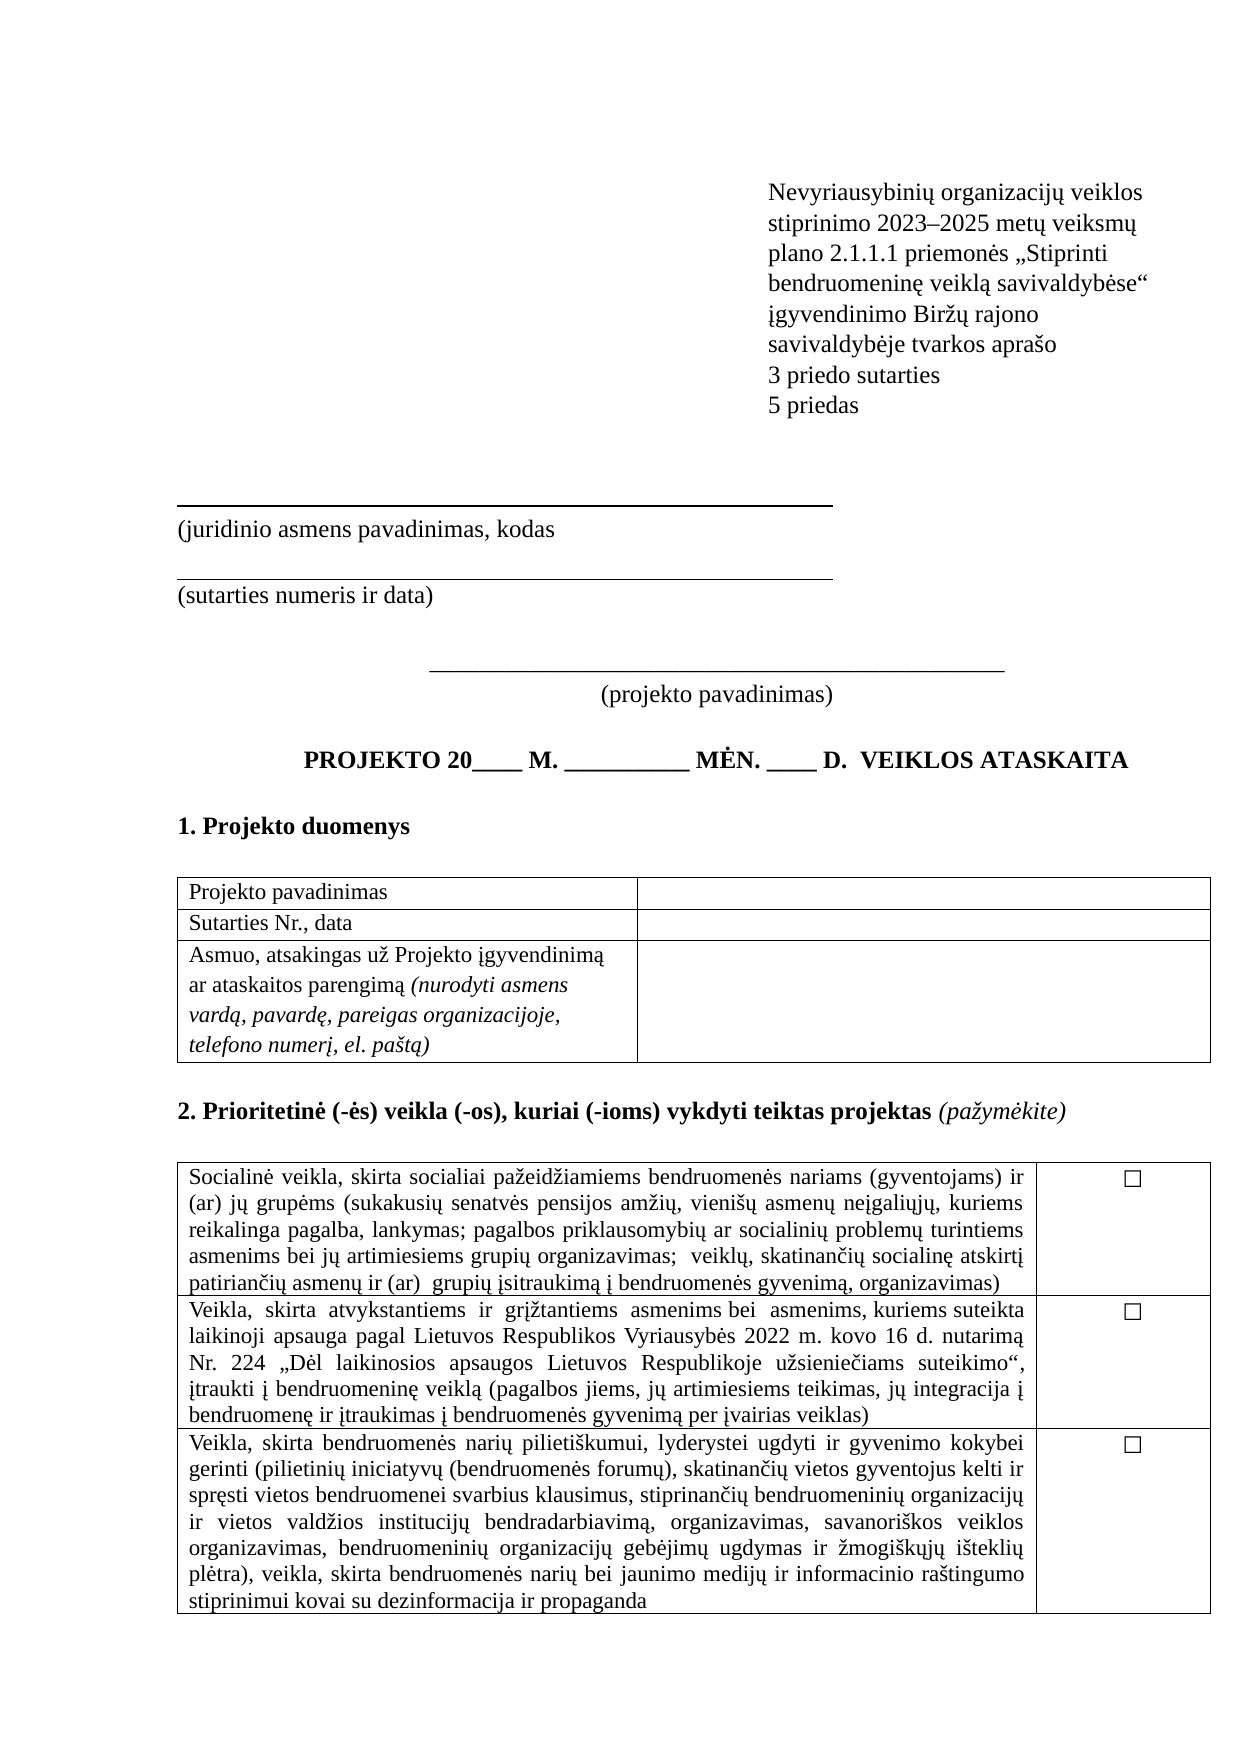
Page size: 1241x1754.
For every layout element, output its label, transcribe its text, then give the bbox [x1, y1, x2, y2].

text savivaldybėje tvarkos aprašo [768, 329, 1174, 358]
table_cell [638, 910, 1210, 940]
text PROJEKTO 20____ M. __________ MĖN. ____ D. VEIKLOS ataskaitA [177, 745, 1181, 774]
table_cell Veikla, skirta bendruomenės narių pilietiškumui, lyderystei ugdyti ir gyvenimo kokybei gerinti (pilietinių iniciatyvų (bendruomenės forumų), skatinančių vietos gyventojus kelti ir spręsti vietos bendruomenei svarbius klausimus, stiprinančių bendruomeninių organizacijų ir vietos valdžios institucijų bendradarbiavimą, organizavimas, savanoriškos veiklos organizavimas, bendruomeninių organizacijų gebėjimų ugdymas ir žmogiškųjų išteklių plėtra), veikla, skirta bendruomenės narių bei jaunimo medijų ir informacinio raštingumo stiprinimui kovai su dezinformacija ir propaganda [178, 1429, 1036, 1613]
table_cell Asmuo, atsakingas už Projekto įgyvendinimą ar ataskaitos parengimą (nurodyti asmens vardą, pavardę, pareigas organizacijoje, telefono numerį, el. paštą) [178, 941, 637, 1062]
text 2. Prioritetinė (-ės) veikla (-os), kuriai (-ioms) vykdyti teiktas projektas (pažymėkite) [177, 1096, 1181, 1125]
table_header Projekto pavadinimas [178, 878, 637, 908]
text (sutarties numeris ir data) [177, 580, 1181, 609]
text įgyvendinimo Biržų rajono [768, 299, 1174, 328]
text (juridinio asmens pavadinimas, kodas [177, 514, 1181, 543]
text stiprinimo 2023–2025 metų veiksmų [768, 208, 1174, 236]
text Nevyriausybinių organizacijų veiklos [768, 177, 1174, 206]
table_cell ☐ [1037, 1296, 1210, 1428]
table_header ☐ [1037, 1163, 1210, 1295]
text 5 priedas [768, 390, 1174, 419]
table_header [638, 878, 1210, 908]
table_cell [638, 941, 1210, 1062]
table_cell ☐ [1037, 1429, 1210, 1613]
text 3 priedo sutarties [768, 360, 1174, 388]
table_cell Sutarties Nr., data [178, 910, 637, 940]
text bendruomeninę veiklą savivaldybėse“ [768, 268, 1174, 297]
text ______________________________________________ [177, 646, 1181, 675]
text plano 2.1.1.1 priemonės „Stiprinti [768, 238, 1174, 267]
table_cell Veikla, skirta atvykstantiems ir grįžtantiems asmenims bei asmenims, kuriems suteikta laikinoji apsauga pagal Lietuvos Respublikos Vyriausybės 2022 m. kovo 16 d. nutarimą Nr. 224 „Dėl laikinosios apsaugos Lietuvos Respublikoje užsieniečiams suteikimo“, įtraukti į bendruomeninę veiklą (pagalbos jiems, jų artimiesiems teikimas, jų integracija į bendruomenę ir įtraukimas į bendruomenės gyvenimą per įvairias veiklas) [178, 1296, 1036, 1428]
text (projekto pavadinimas) [177, 679, 1181, 708]
text 1. Projekto duomenys [177, 811, 1181, 840]
table_header Socialinė veikla, skirta socialiai pažeidžiamiems bendruomenės nariams (gyventojams) ir (ar) jų grupėms (sukakusių senatvės pensijos amžių, vienišų asmenų neįgaliųjų, kuriems reikalinga pagalba, lankymas; pagalbos priklausomybių ar socialinių problemų turintiems asmenims bei jų artimiesiems grupių organizavimas; veiklų, skatinančių socialinę atskirtį patiriančių asmenų ir (ar) grupių įsitraukimą į bendruomenės gyvenimą, organizavimas) [178, 1163, 1036, 1295]
